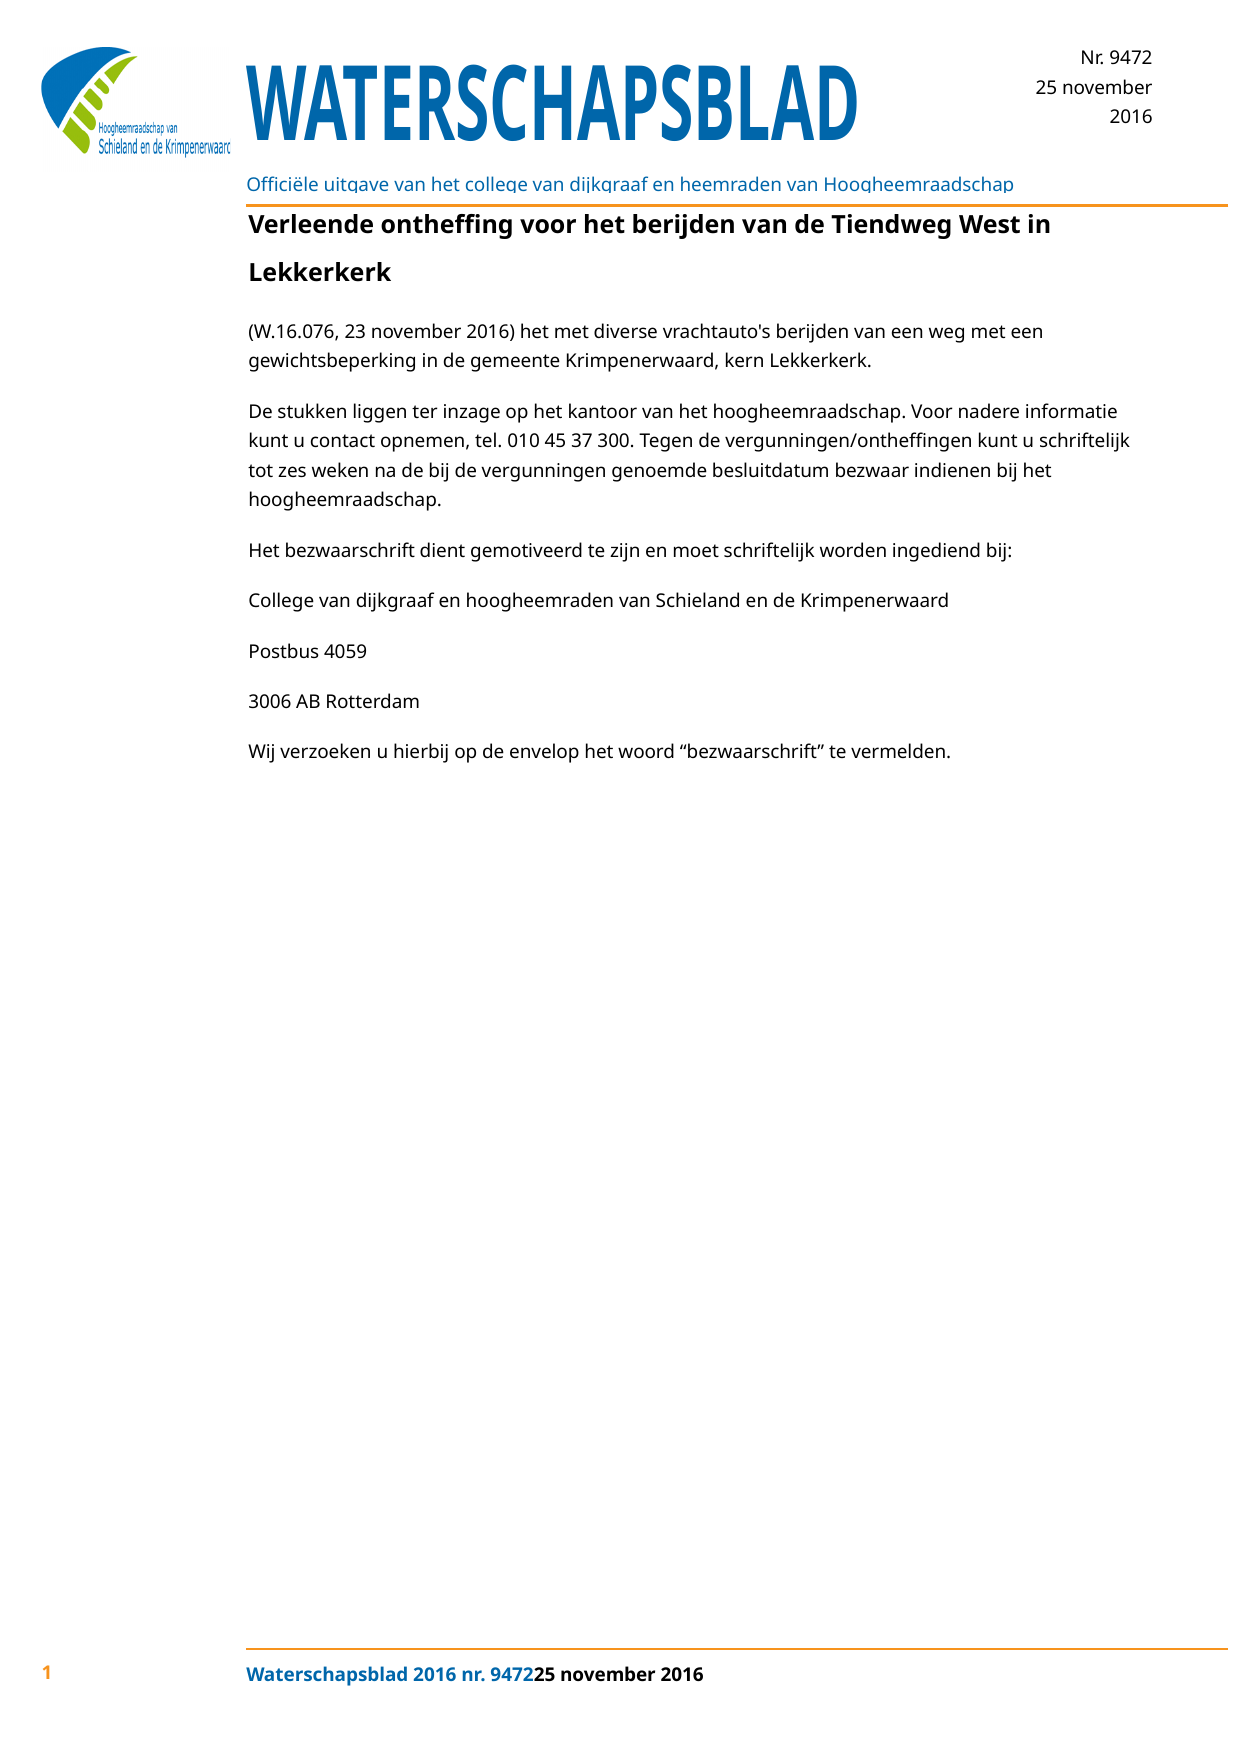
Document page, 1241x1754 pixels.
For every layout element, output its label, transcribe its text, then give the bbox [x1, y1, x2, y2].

text De stukken liggen ter inzage op het kantoor van het hoogheemraadschap. Voor nadere informatie kunt u contact opnemen, tel. 010 45 37 300. Tegen de vergunningen/ontheffingen kunt u schriftelijk tot zes weken na de bij de vergunningen genoemde besluitdatum bezwaar indienen bij het hoogheemraadschap. [248, 398, 1152, 512]
text Wij verzoeken u hierbij op de envelop het woord “bezwaarschrift” te vermelden. [248, 739, 1152, 764]
text Het bezwaarschrift dient gemotiveerd te zijn en moet schriftelijk worden ingediend bij: [248, 537, 1152, 563]
text 3006 AB Rotterdam [248, 688, 1152, 714]
text College van dijkgraaf en hoogheemraden van Schieland en de Krimpenerwaard [248, 587, 1152, 613]
text Verleende ontheffing voor het berijden van de Tiendweg West in Lekkerkerk [248, 207, 1152, 288]
text (W.16.076, 23 november 2016) het met diverse vrachtauto's berijden van een weg met een gewichtsbeperking in de gemeente Krimpenerwaard, kern Lekkerkerk. [248, 318, 1152, 373]
text Postbus 4059 [248, 638, 1152, 664]
picture [41, 47, 231, 172]
